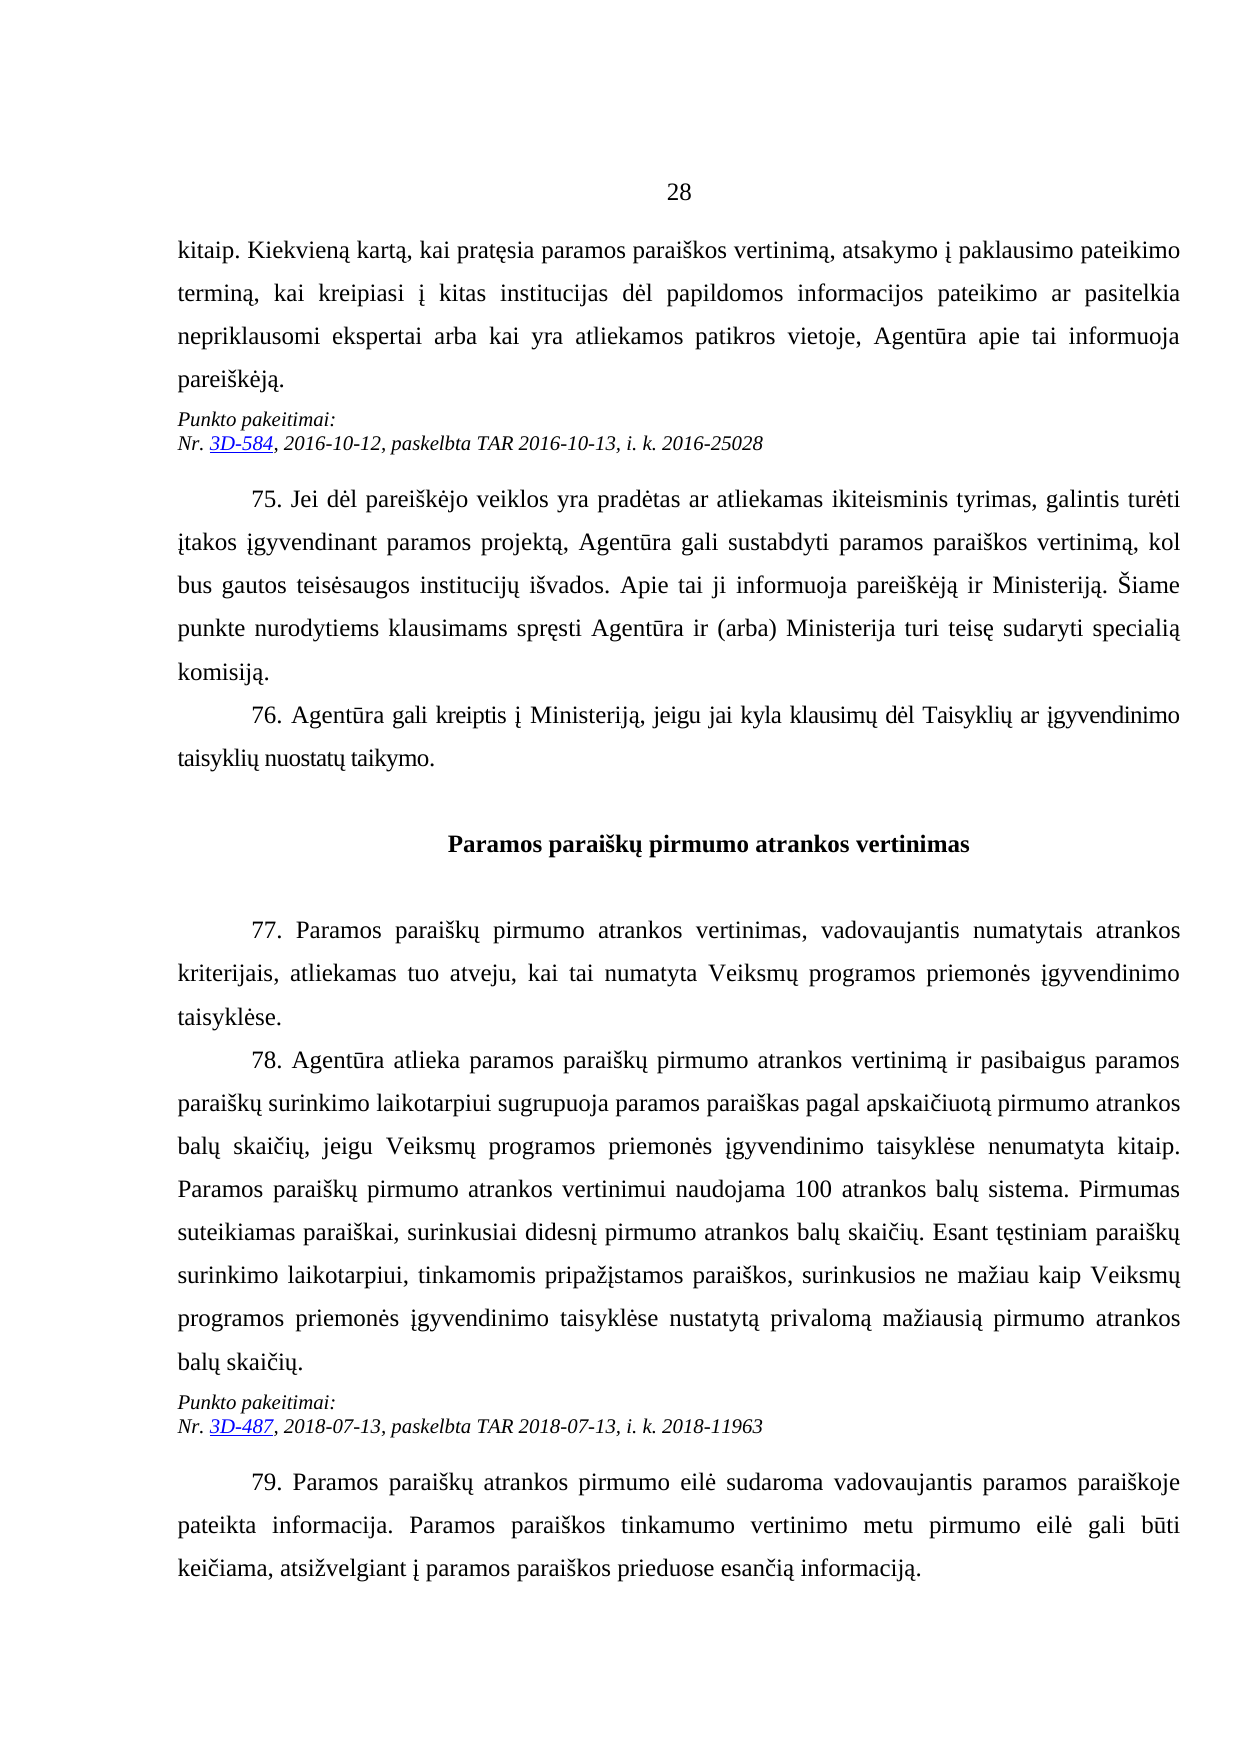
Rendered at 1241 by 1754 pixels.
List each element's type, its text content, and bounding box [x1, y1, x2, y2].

text Nr. 3D-584, 2016-10-12, paskelbta TAR 2016-10-13, i. k. 2016-25028 [177, 431, 1181, 455]
text 78. Agentūra atlieka paramos paraiškų pirmumo atrankos vertinimą ir pasibaigus paramos paraiškų surinkimo laikotarpiui sugrupuoja paramos paraiškas pagal apskaičiuotą pirmumo atrankos balų skaičių, jeigu Veiksmų programos priemonės įgyvendinimo taisyklėse nenumatyta kitaip. Paramos paraiškų pirmumo atrankos vertinimui naudojama 100 atrankos balų sistema. Pirmumas suteikiamas paraiškai, surinkusiai didesnį pirmumo atrankos balų skaičių. Esant tęstiniam paraiškų surinkimo laikotarpiui, tinkamomis pripažįstamos paraiškos, surinkusios ne mažiau kaip Veiksmų programos priemonės įgyvendinimo taisyklėse nustatytą privalomą mažiausią pirmumo atrankos balų skaičių. [177, 1045, 1181, 1375]
text 79. Paramos paraiškų atrankos pirmumo eilė sudaroma vadovaujantis paramos paraiškoje pateikta informacija. Paramos paraiškos tinkamumo vertinimo metu pirmumo eilė gali būti keičiama, atsižvelgiant į paramos paraiškos prieduose esančią informaciją. [177, 1467, 1181, 1582]
text kitaip. Kiekvieną kartą, kai pratęsia paramos paraiškos vertinimą, atsakymo į paklausimo pateikimo terminą, kai kreipiasi į kitas institucijas dėl papildomos informacijos pateikimo ar pasitelkia nepriklausomi ekspertai arba kai yra atliekamos patikros vietoje, Agentūra apie tai informuoja pareiškėją. [177, 235, 1181, 393]
text 76. Agentūra gali kreiptis į Ministeriją, jeigu jai kyla klausimų dėl Taisyklių ar įgyvendinimo taisyklių nuostatų taikymo. [177, 700, 1181, 772]
text Paramos paraiškų pirmumo atrankos vertinimas [177, 829, 1181, 858]
text Punkto pakeitimai: [177, 1390, 1181, 1414]
text 75. Jei dėl pareiškėjo veiklos yra pradėtas ar atliekamas ikiteisminis tyrimas, galintis turėti įtakos įgyvendinant paramos projektą, Agentūra gali sustabdyti paramos paraiškos vertinimą, kol bus gautos teisėsaugos institucijų išvados. Apie tai ji informuoja pareiškėją ir Ministeriją. Šiame punkte nurodytiems klausimams spręsti Agentūra ir (arba) Ministerija turi teisę sudaryti specialią komisiją. [177, 484, 1181, 685]
text Nr. 3D-487, 2018-07-13, paskelbta TAR 2018-07-13, i. k. 2018-11963 [177, 1414, 1181, 1438]
text 77. Paramos paraiškų pirmumo atrankos vertinimas, vadovaujantis numatytais atrankos kriterijais, atliekamas tuo atveju, kai tai numatyta Veiksmų programos priemonės įgyvendinimo taisyklėse. [177, 915, 1181, 1030]
text Punkto pakeitimai: [177, 407, 1181, 431]
